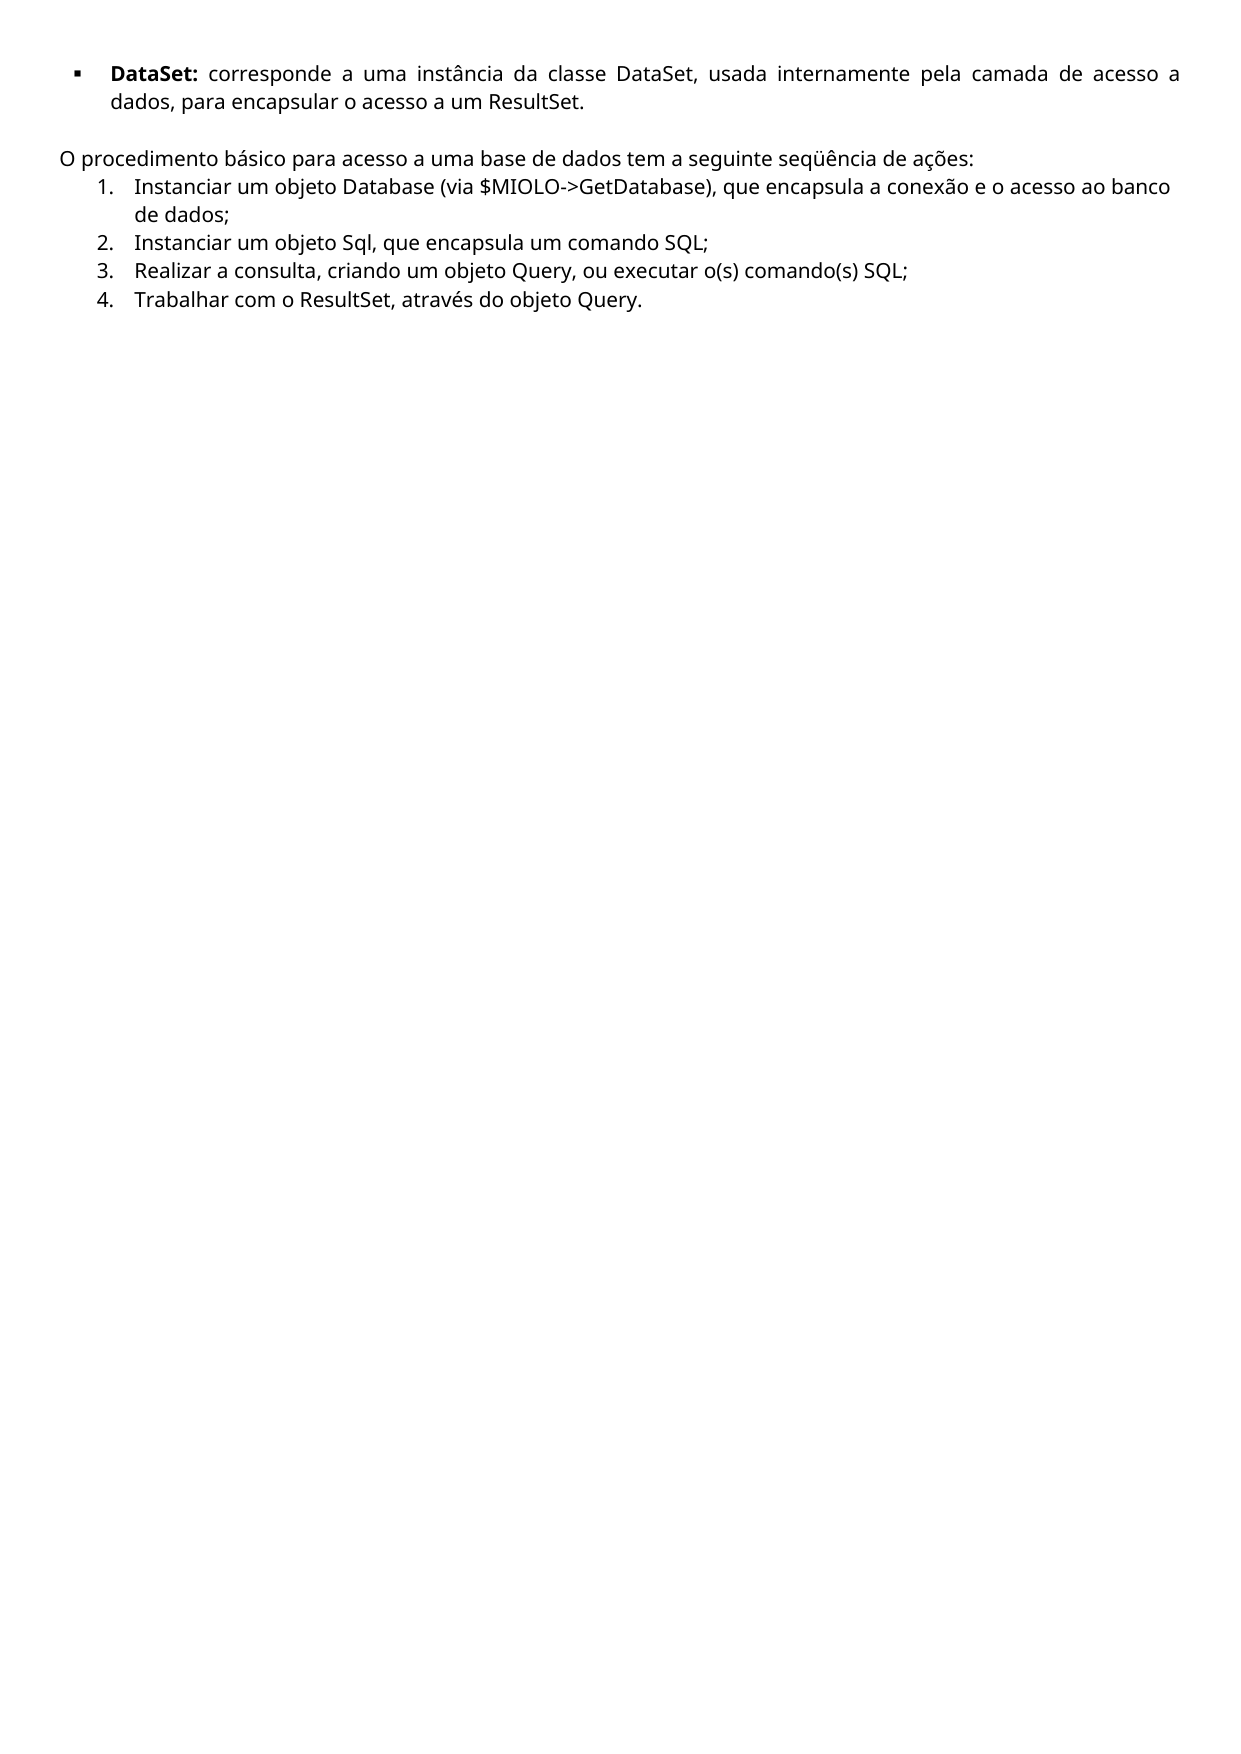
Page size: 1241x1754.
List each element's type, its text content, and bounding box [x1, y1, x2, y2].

list Instanciar um objeto Sql, que encapsula um comando SQL; [97, 228, 1181, 257]
text O procedimento básico para acesso a uma base de dados tem a seguinte seqüência de ações: [59, 144, 1181, 172]
list Trabalhar com o ResultSet, através do objeto Query. [97, 285, 1181, 313]
list DataSet: corresponde a uma instância da classe DataSet, usada internamente pela camada de acesso a dados, para encapsular o acesso a um ResultSet. [73, 59, 1181, 116]
list Instanciar um objeto Database (via $MIOLO->GetDatabase), que encapsula a conexão e o acesso ao banco de dados; [97, 172, 1181, 228]
list Realizar a consulta, criando um objeto Query, ou executar o(s) comando(s) SQL; [97, 257, 1181, 285]
